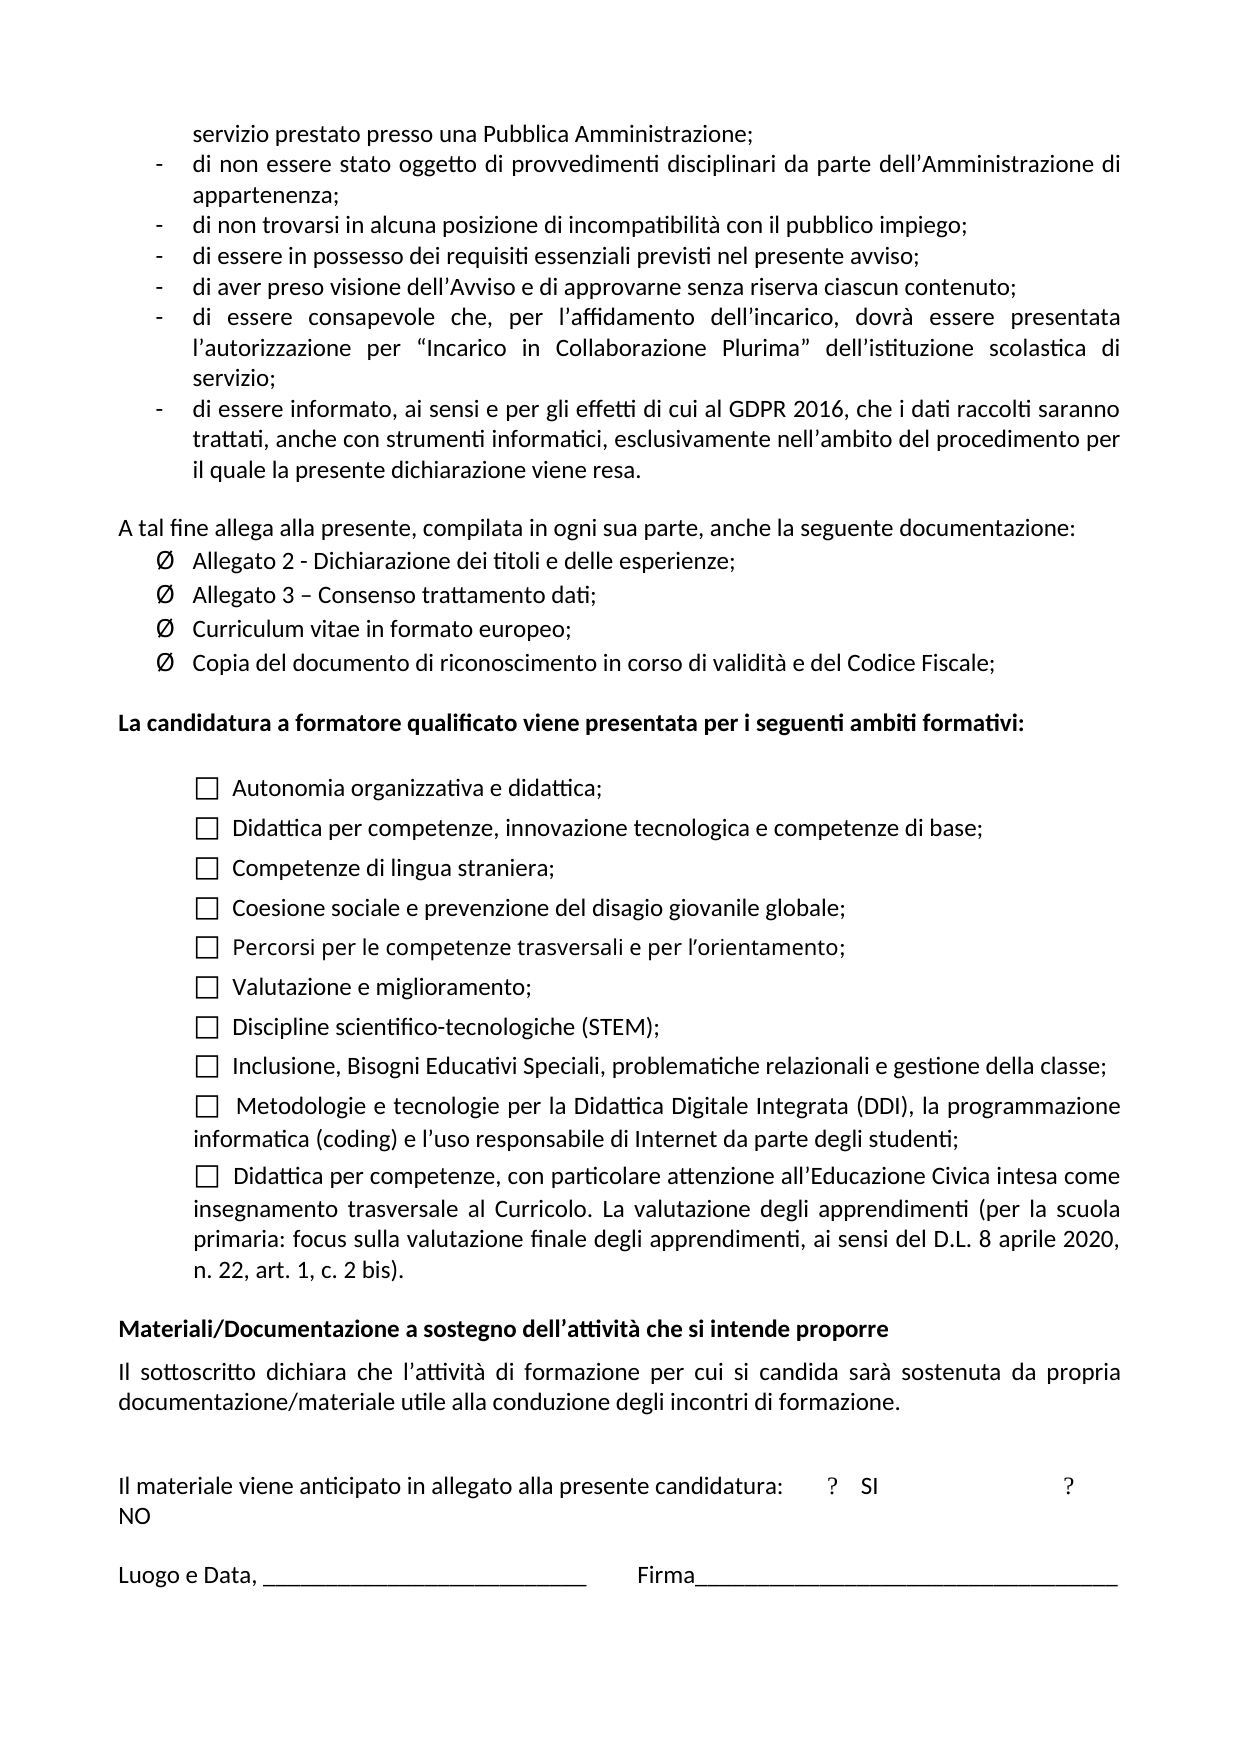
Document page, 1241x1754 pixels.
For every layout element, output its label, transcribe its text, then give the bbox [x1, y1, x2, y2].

text servizio prestato presso una Pubblica Amministrazione; [155, 118, 1122, 149]
text □ Coesione sociale e prevenzione del disagio giovanile globale; [193, 885, 1122, 924]
text □ Autonomia organizzativa e didattica; [193, 766, 1122, 805]
text □ Didattica per competenze, con particolare attenzione all’Educazione Civica intesa come insegnamento trasversale al Curricolo. La valutazione degli apprendimenti (per la scuola primaria: focus sulla valutazione finale degli apprendimenti, ai sensi del D.L. 8 aprile 2020, n. 22, art. 1, c. 2 bis). [193, 1153, 1122, 1285]
text Materiali/Documentazione a sostegno dell’attività che si intende proporre [118, 1313, 1122, 1343]
text □ Inclusione, Bisogni Educativi Speciali, problematiche relazionali e gestione della classe; [193, 1043, 1122, 1083]
text La candidatura a formatore qualificato viene presentata per i seguenti ambiti formativi: [118, 707, 1122, 738]
text Ø Copia del documento di riconoscimento in corso di validità e del Codice Fiscale; [155, 645, 1122, 679]
text Ø Curriculum vitae in formato europeo; [155, 611, 1122, 645]
text □ Percorsi per le competenze trasversali e per l’orientamento; [193, 924, 1122, 964]
text - di essere in possesso dei requisiti essenziali previsti nel presente avviso; [155, 240, 1122, 271]
text A tal fine allega alla presente, compilata in ogni sua parte, anche la seguente documentazione: [118, 512, 1122, 543]
text - di essere consapevole che, per l’affidamento dell’incarico, dovrà essere presentata l’autorizzazione per “Incarico in Collaborazione Plurima” dell’istituzione scolastica di servizio; [155, 301, 1122, 393]
text Il sottoscritto dichiara che l’attività di formazione per cui si candida sarà sostenuta da propria documentazione/materiale utile alla conduzione degli incontri di formazione. [118, 1356, 1122, 1417]
text - di aver preso visione dell’Avviso e di approvarne senza riserva ciascun contenuto; [155, 271, 1122, 301]
text - di essere informato, ai sensi e per gli effetti di cui al GDPR 2016, che i dati raccolti saranno trattati, anche con strumenti informatici, esclusivamente nell’ambito del procedimento per il quale la presente dichiarazione viene resa. [155, 393, 1122, 484]
text □ Metodologie e tecnologie per la Didattica Digitale Integrata (DDI), la programmazione informatica (coding) e l’uso responsabile di Internet da parte degli studenti; [193, 1083, 1122, 1153]
text □ Didattica per competenze, innovazione tecnologica e competenze di base; [193, 805, 1122, 845]
text - di non trovarsi in alcuna posizione di incompatibilità con il pubblico impiego; [155, 210, 1122, 240]
text □ Competenze di lingua straniera; [193, 845, 1122, 885]
text □ Discipline scientifico-tecnologiche (STEM); [193, 1004, 1122, 1043]
text - di non essere stato oggetto di provvedimenti disciplinari da parte dell’Amministrazione di appartenenza; [155, 149, 1122, 210]
text Ø Allegato 2 - Dichiarazione dei titoli e delle esperienze; [155, 543, 1122, 577]
text Ø Allegato 3 – Consenso trattamento dati; [155, 577, 1122, 611]
text Il materiale viene anticipato in allegato alla presente candidatura: ? SI ? NO [118, 1470, 1122, 1531]
text Luogo e Data, __________________________ Firma__________________________________ [118, 1559, 1122, 1589]
text □ Valutazione e miglioramento; [193, 964, 1122, 1004]
